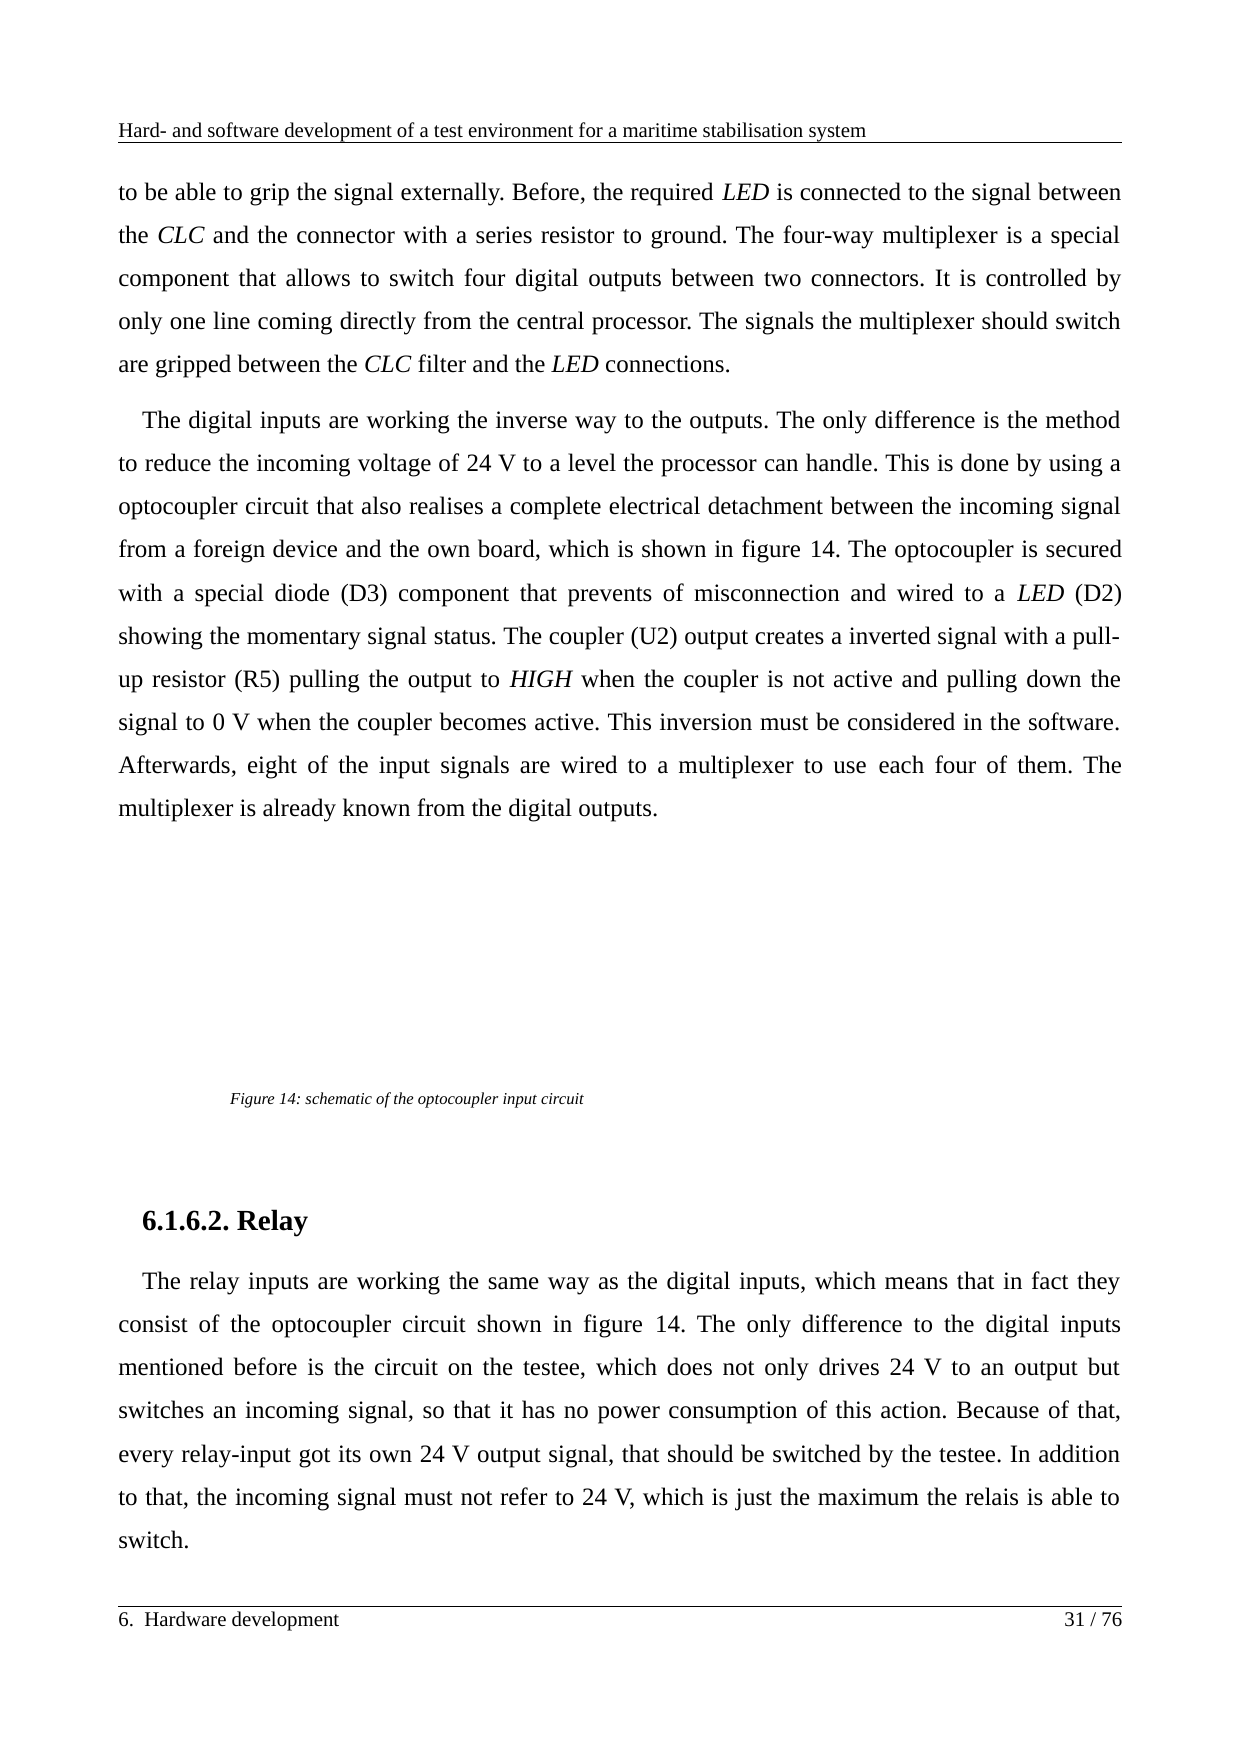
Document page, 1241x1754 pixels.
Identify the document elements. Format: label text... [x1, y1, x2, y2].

text Figure 14: schematic of the optocoupler input circuit [230, 861, 1010, 1108]
text The relay inputs are working the same way as the digital inputs, which means that in fact they consist of the optocoupler circuit shown in figure 14. The only difference to the digital inputs mentioned before is the circuit on the testee, which does not only drives 24 V to an output but switches an incoming signal, so that it has no power consumption of this action. Because of that, every relay-input got its own 24 V output signal, that should be switched by the testee. In addition to that, the incoming signal must not refer to 24 V, which is just the maximum the relais is able to switch. [118, 1266, 1122, 1554]
text to be able to grip the signal externally. Before, the required LED is connected to the signal between the CLC and the connector with a series resistor to ground. The four-way multiplexer is a special component that allows to switch four digital outputs between two connectors. It is controlled by only one line coming directly from the central processor. The signals the multiplexer should switch are gripped between the CLC filter and the LED connections. [118, 177, 1122, 378]
text The digital inputs are working the inverse way to the outputs. The only difference is the method to reduce the incoming voltage of 24 V to a level the processor can handle. This is done by using a optocoupler circuit that also realises a complete electrical detachment between the incoming signal from a foreign device and the own board, which is shown in figure 14. The optocoupler is secured with a special diode (D3) component that prevents of misconnection and wired to a LED (D2) showing the momentary signal status. The coupler (U2) output creates a inverted signal with a pull-up resistor (R5) pulling the output to HIGH when the coupler is not active and pulling down the signal to 0 V when the coupler becomes active. This inversion must be considered in the software. Afterwards, eight of the input signals are wired to a multiplexer to use each four of them. The multiplexer is already known from the digital outputs. [118, 405, 1122, 822]
subtitle Relay [118, 1203, 1122, 1237]
